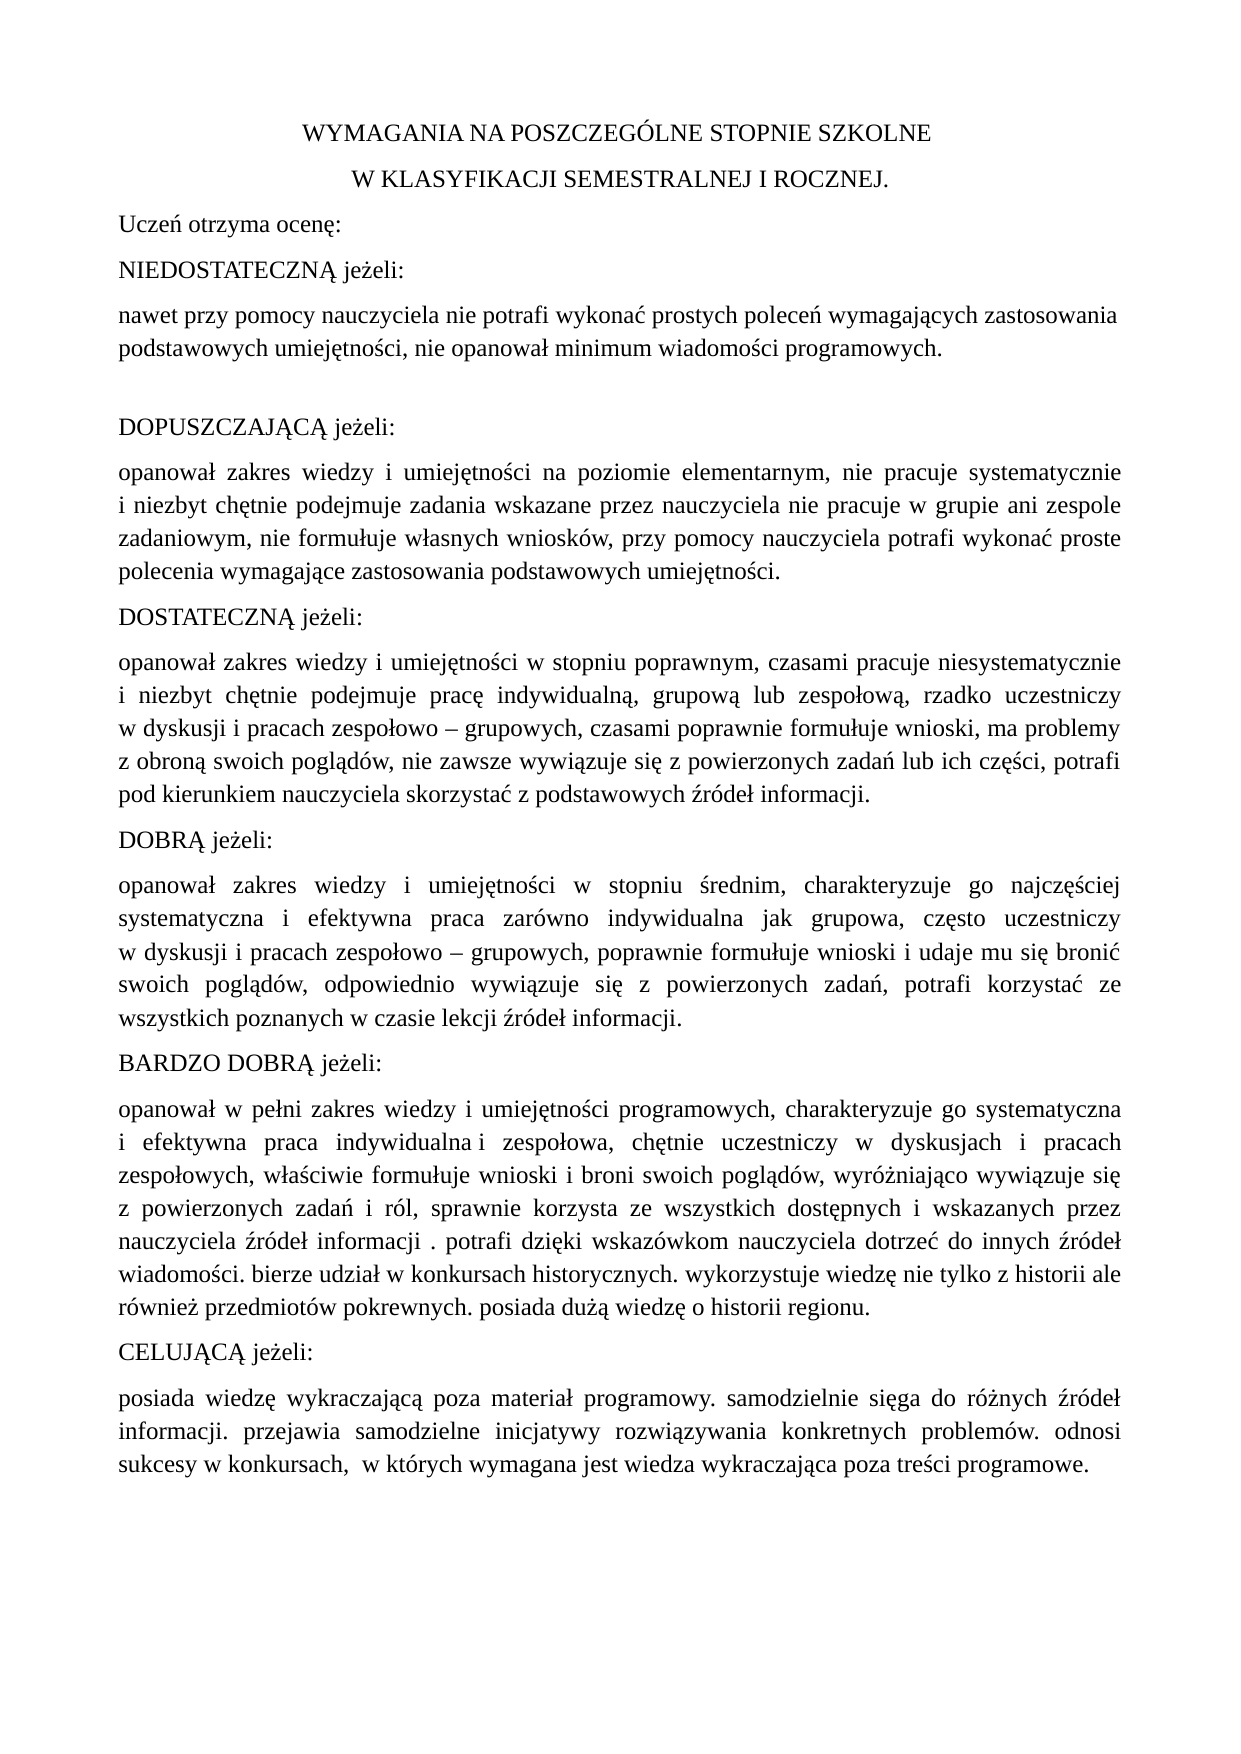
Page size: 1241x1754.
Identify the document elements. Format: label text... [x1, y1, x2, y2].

text opanował w pełni zakres wiedzy i umiejętności programowych, charakteryzuje go systematyczna i efektywna praca indywidualna i zespołowa, chętnie uczestniczy w dyskusjach i pracach zespołowych, właściwie formułuje wnioski i broni swoich poglądów, wyróżniająco wywiązuje się z powierzonych zadań i ról, sprawnie korzysta ze wszystkich dostępnych i wskazanych przez nauczyciela źródeł informacji . potrafi dzięki wskazówkom nauczyciela dotrzeć do innych źródeł wiadomości. bierze udział w konkursach historycznych. wykorzystuje wiedzę nie tylko z historii ale również przedmiotów pokrewnych. posiada dużą wiedzę o historii regionu. [118, 1094, 1122, 1321]
text NIEDOSTATECZNĄ jeżeli: [118, 255, 1122, 283]
text WYMAGANIA NA POSZCZEGÓLNE STOPNIE SZKOLNE [118, 118, 1122, 147]
text CELUJĄCĄ jeżeli: [118, 1337, 1122, 1366]
text Uczeń otrzyma ocenę: [118, 209, 1122, 238]
text posiada wiedzę wykraczającą poza materiał programowy. samodzielnie sięga do różnych źródeł informacji. przejawia samodzielne inicjatywy rozwiązywania konkretnych problemów. odnosi sukcesy w konkursach, w których wymagana jest wiedza wykraczająca poza treści programowe. [118, 1383, 1122, 1478]
text W KLASYFIKACJI SEMESTRALNEJ I ROCZNEJ. [118, 164, 1122, 192]
text opanował zakres wiedzy i umiejętności w stopniu poprawnym, czasami pracuje niesystematycznie i niezbyt chętnie podejmuje pracę indywidualną, grupową lub zespołową, rzadko uczestniczy w dyskusji i pracach zespołowo – grupowych, czasami poprawnie formułuje wnioski, ma problemy z obroną swoich poglądów, nie zawsze wywiązuje się z powierzonych zadań lub ich części, potrafi pod kierunkiem nauczyciela skorzystać z podstawowych źródeł informacji. [118, 647, 1122, 808]
text BARDZO DOBRĄ jeżeli: [118, 1048, 1122, 1077]
text DOPUSZCZAJĄCĄ jeżeli: [118, 379, 1122, 441]
text opanował zakres wiedzy i umiejętności w stopniu średnim, charakteryzuje go najczęściej systematyczna i efektywna praca zarówno indywidualna jak grupowa, często uczestniczy w dyskusji i pracach zespołowo – grupowych, poprawnie formułuje wnioski i udaje mu się bronić swoich poglądów, odpowiednio wywiązuje się z powierzonych zadań, potrafi korzystać ze wszystkich poznanych w czasie lekcji źródeł informacji. [118, 871, 1122, 1031]
text nawet przy pomocy nauczyciela nie potrafi wykonać prostych poleceń wymagających zastosowania podstawowych umiejętności, nie opanował minimum wiadomości programowych. [118, 300, 1122, 362]
text opanował zakres wiedzy i umiejętności na poziomie elementarnym, nie pracuje systematycznie i niezbyt chętnie podejmuje zadania wskazane przez nauczyciela nie pracuje w grupie ani zespole zadaniowym, nie formułuje własnych wniosków, przy pomocy nauczyciela potrafi wykonać proste polecenia wymagające zastosowania podstawowych umiejętności. [118, 457, 1122, 585]
text DOBRĄ jeżeli: [118, 825, 1122, 854]
text DOSTATECZNĄ jeżeli: [118, 602, 1122, 631]
